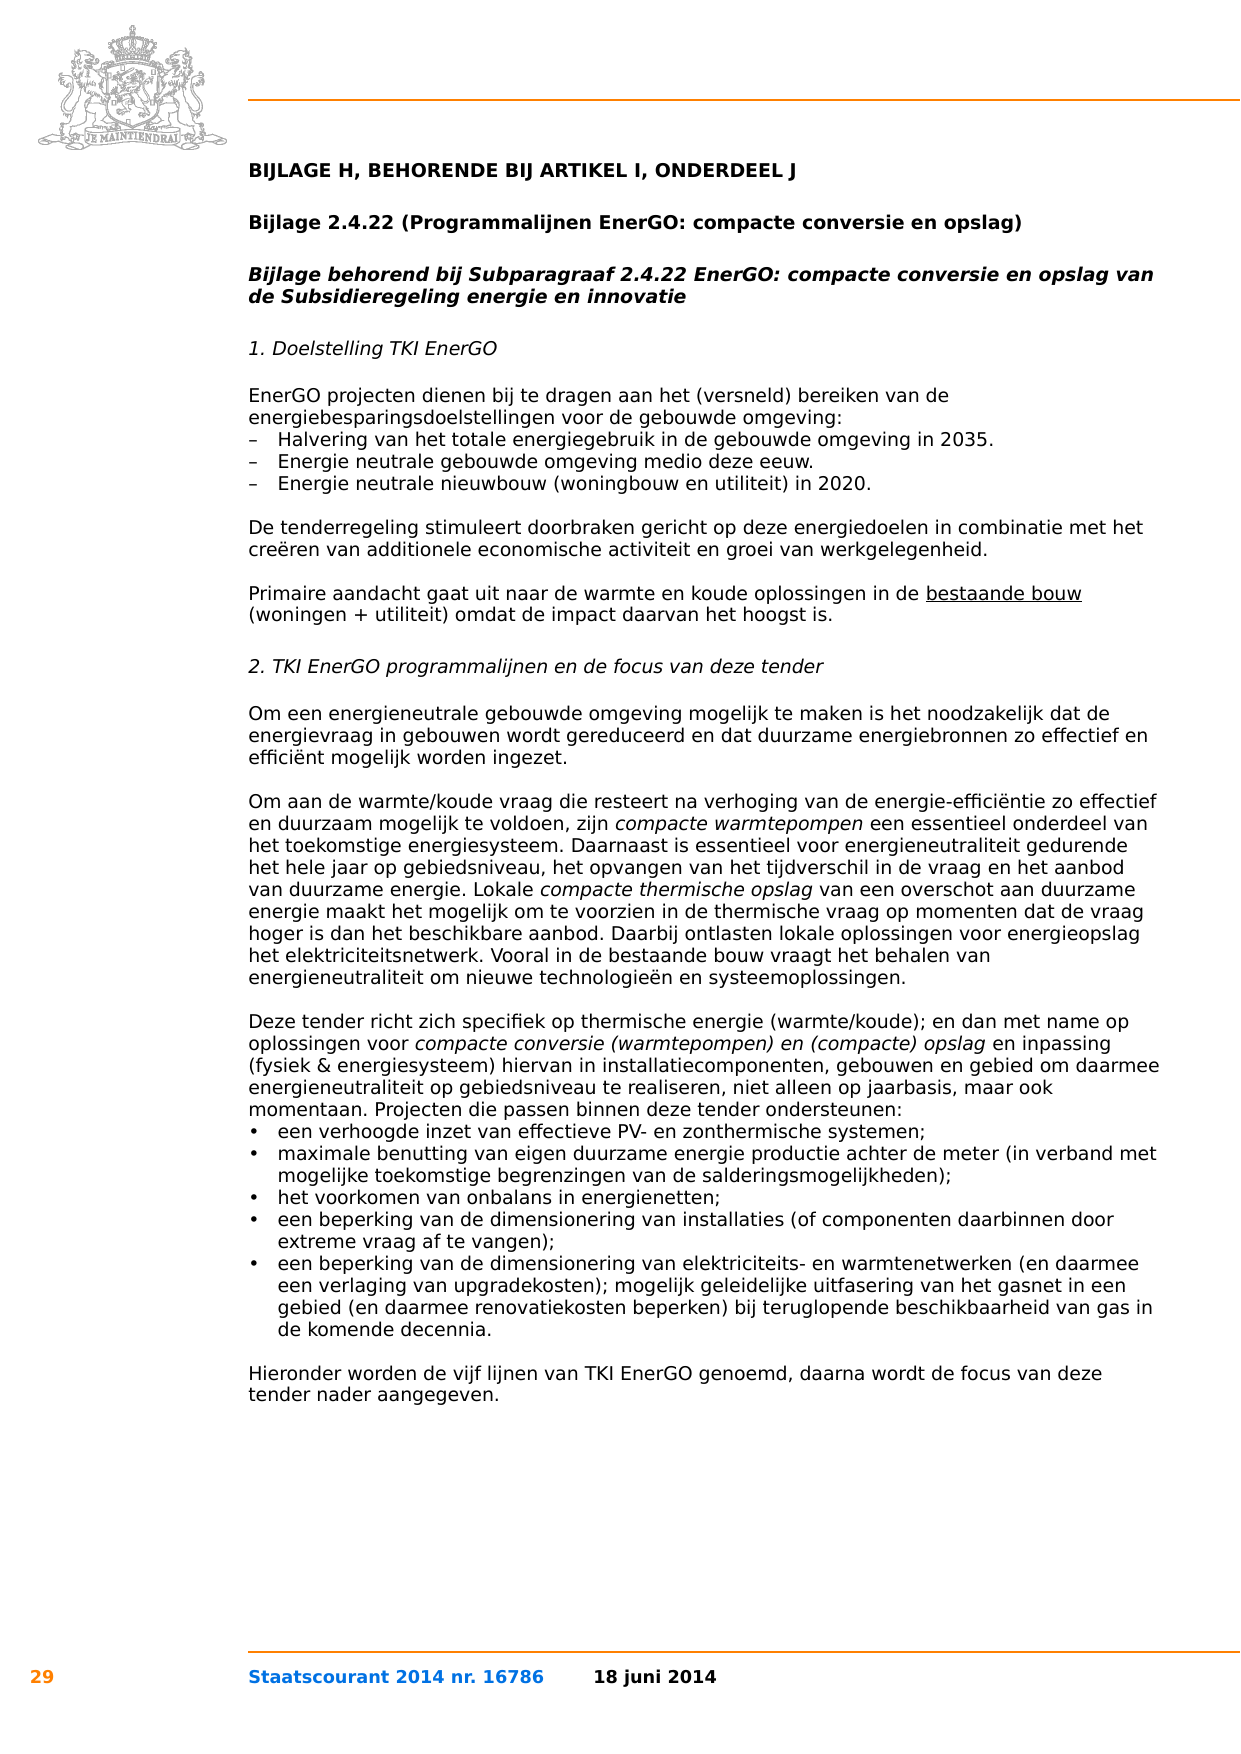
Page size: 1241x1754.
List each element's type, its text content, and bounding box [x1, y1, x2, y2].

subtitle 2. TKI EnerGO programmalijnen en de focus van deze tender [248, 656, 1163, 678]
text Deze tender richt zich specifiek op thermische energie (warmte/koude); en dan met name op oplossingen voor compacte conversie (warmtepompen) en (compacte) opslag en inpassing (fysiek & energiesysteem) hiervan in installatiecomponenten, gebouwen en gebied om daarmee energieneutraliteit op gebiedsniveau te realiseren, niet alleen op jaarbasis, maar ook momentaan. Projecten die passen binnen deze tender ondersteunen: [248, 1011, 1163, 1121]
text • een beperking van de dimensionering van elektriciteits- en warmtenetwerken (en daarmee een verlaging van upgradekosten); mogelijk geleidelijke uitfasering van het gasnet in een gebied (en daarmee renovatiekosten beperken) bij teruglopende beschikbaarheid van gas in de komende decennia. [248, 1253, 1163, 1341]
text • een verhoogde inzet van effectieve PV- en zonthermische systemen; [248, 1121, 1163, 1143]
text Hieronder worden de vijf lijnen van TKI EnerGO genoemd, daarna wordt de focus van deze tender nader aangegeven. [248, 1362, 1163, 1406]
text – Energie neutrale gebouwde omgeving medio deze eeuw. [248, 451, 1163, 473]
subtitle 1. Doelstelling TKI EnerGO [248, 338, 1163, 360]
text Om een energieneutrale gebouwde omgeving mogelijk te maken is het noodzakelijk dat de energievraag in gebouwen wordt gereduceerd en dat duurzame energiebronnen zo effectief en efficiënt mogelijk worden ingezet. [248, 703, 1163, 769]
subtitle BIJLAGE H, BEHORENDE BIJ ARTIKEL I, ONDERDEEL J [248, 160, 1163, 182]
text • het voorkomen van onbalans in energienetten; [248, 1187, 1163, 1209]
subtitle Bijlage behorend bij Subparagraaf 2.4.22 EnerGO: compacte conversie en opslag van de Subsidieregeling energie en innovatie [248, 264, 1163, 308]
text De tenderregeling stimuleert doorbraken gericht op deze energiedoelen in combinatie met het creëren van additionele economische activiteit en groei van werkgelegenheid. [248, 517, 1163, 561]
text • maximale benutting van eigen duurzame energie productie achter de meter (in verband met mogelijke toekomstige begrenzingen van de salderingsmogelijkheden); [248, 1143, 1163, 1187]
text – Energie neutrale nieuwbouw (woningbouw en utiliteit) in 2020. [248, 473, 1163, 495]
text Primaire aandacht gaat uit naar de warmte en koude oplossingen in de bestaande bouw (woningen + utiliteit) omdat de impact daarvan het hoogst is. [248, 582, 1163, 626]
text EnerGO projecten dienen bij te dragen aan het (versneld) bereiken van de energiebesparingsdoelstellingen voor de gebouwde omgeving: [248, 385, 1163, 429]
text Om aan de warmte/koude vraag die resteert na verhoging van de energie-efficiëntie zo effectief en duurzaam mogelijk te voldoen, zijn compacte warmtepompen een essentieel onderdeel van het toekomstige energiesysteem. Daarnaast is essentieel voor energieneutraliteit gedurende het hele jaar op gebiedsniveau, het opvangen van het tijdverschil in de vraag en het aanbod van duurzame energie. Lokale compacte thermische opslag van een overschot aan duurzame energie maakt het mogelijk om te voorzien in de thermische vraag op momenten dat de vraag hoger is dan het beschikbare aanbod. Daarbij ontlasten lokale oplossingen voor energieopslag het elektriciteitsnetwerk. Vooral in de bestaande bouw vraagt het behalen van energieneutraliteit om nieuwe technologieën en systeemoplossingen. [248, 791, 1163, 989]
text – Halvering van het totale energiegebruik in de gebouwde omgeving in 2035. [248, 429, 1163, 451]
picture [38, 25, 227, 150]
subtitle Bijlage 2.4.22 (Programmalijnen EnerGO: compacte conversie en opslag) [248, 212, 1163, 234]
text • een beperking van de dimensionering van installaties (of componenten daarbinnen door extreme vraag af te vangen); [248, 1209, 1163, 1253]
